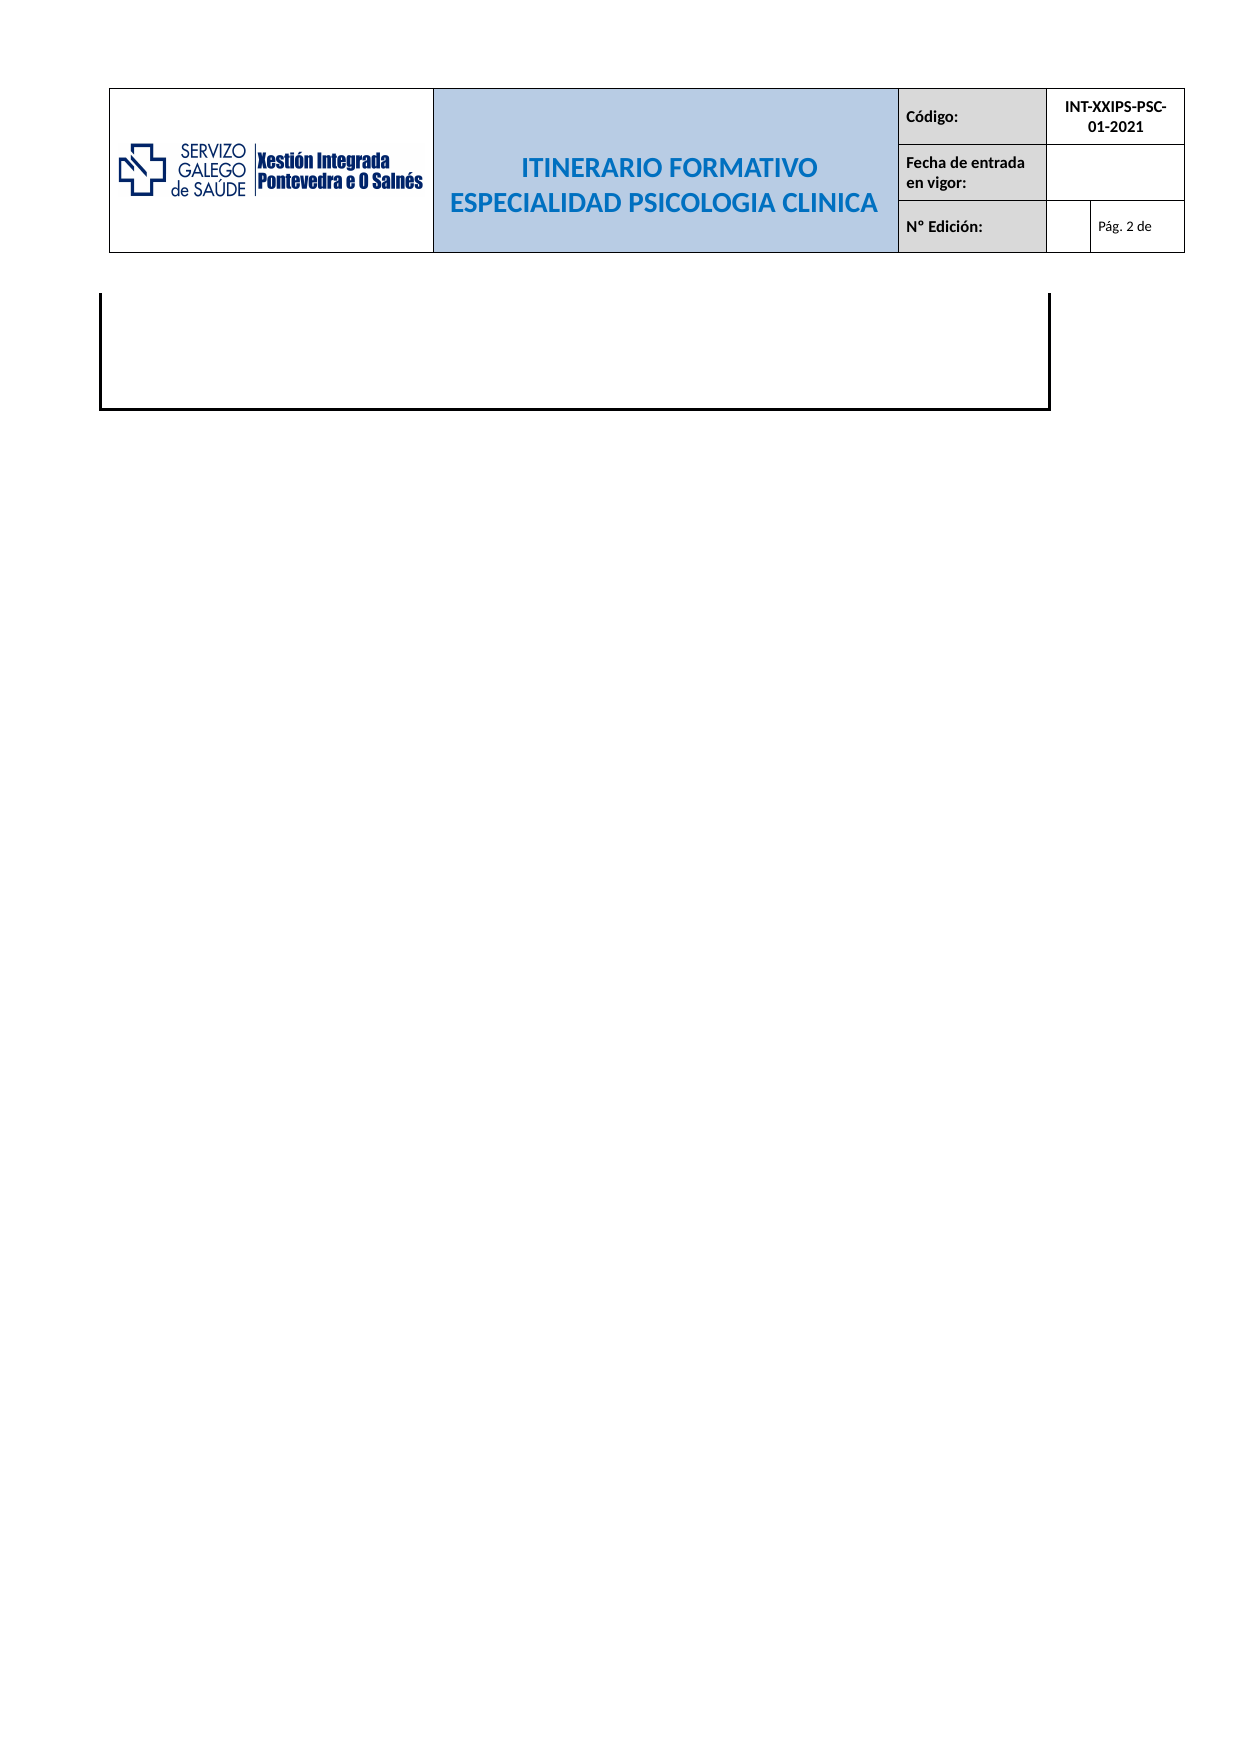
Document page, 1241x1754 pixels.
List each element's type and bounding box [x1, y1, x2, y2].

table_cell [311, 379, 740, 408]
table_cell [740, 351, 1048, 379]
picture [118, 143, 425, 197]
table_cell [311, 351, 740, 379]
table_cell [740, 322, 1048, 351]
table_cell [311, 322, 740, 351]
table_cell [162, 322, 311, 351]
table_cell [162, 379, 311, 408]
table_cell [740, 379, 1048, 408]
table_cell [102, 379, 162, 408]
table_cell [162, 293, 311, 322]
table_cell [102, 351, 162, 379]
table_cell [102, 322, 162, 351]
table_cell [311, 293, 740, 322]
table_cell [162, 351, 311, 379]
table_cell [740, 293, 1048, 322]
table_cell [102, 293, 162, 322]
